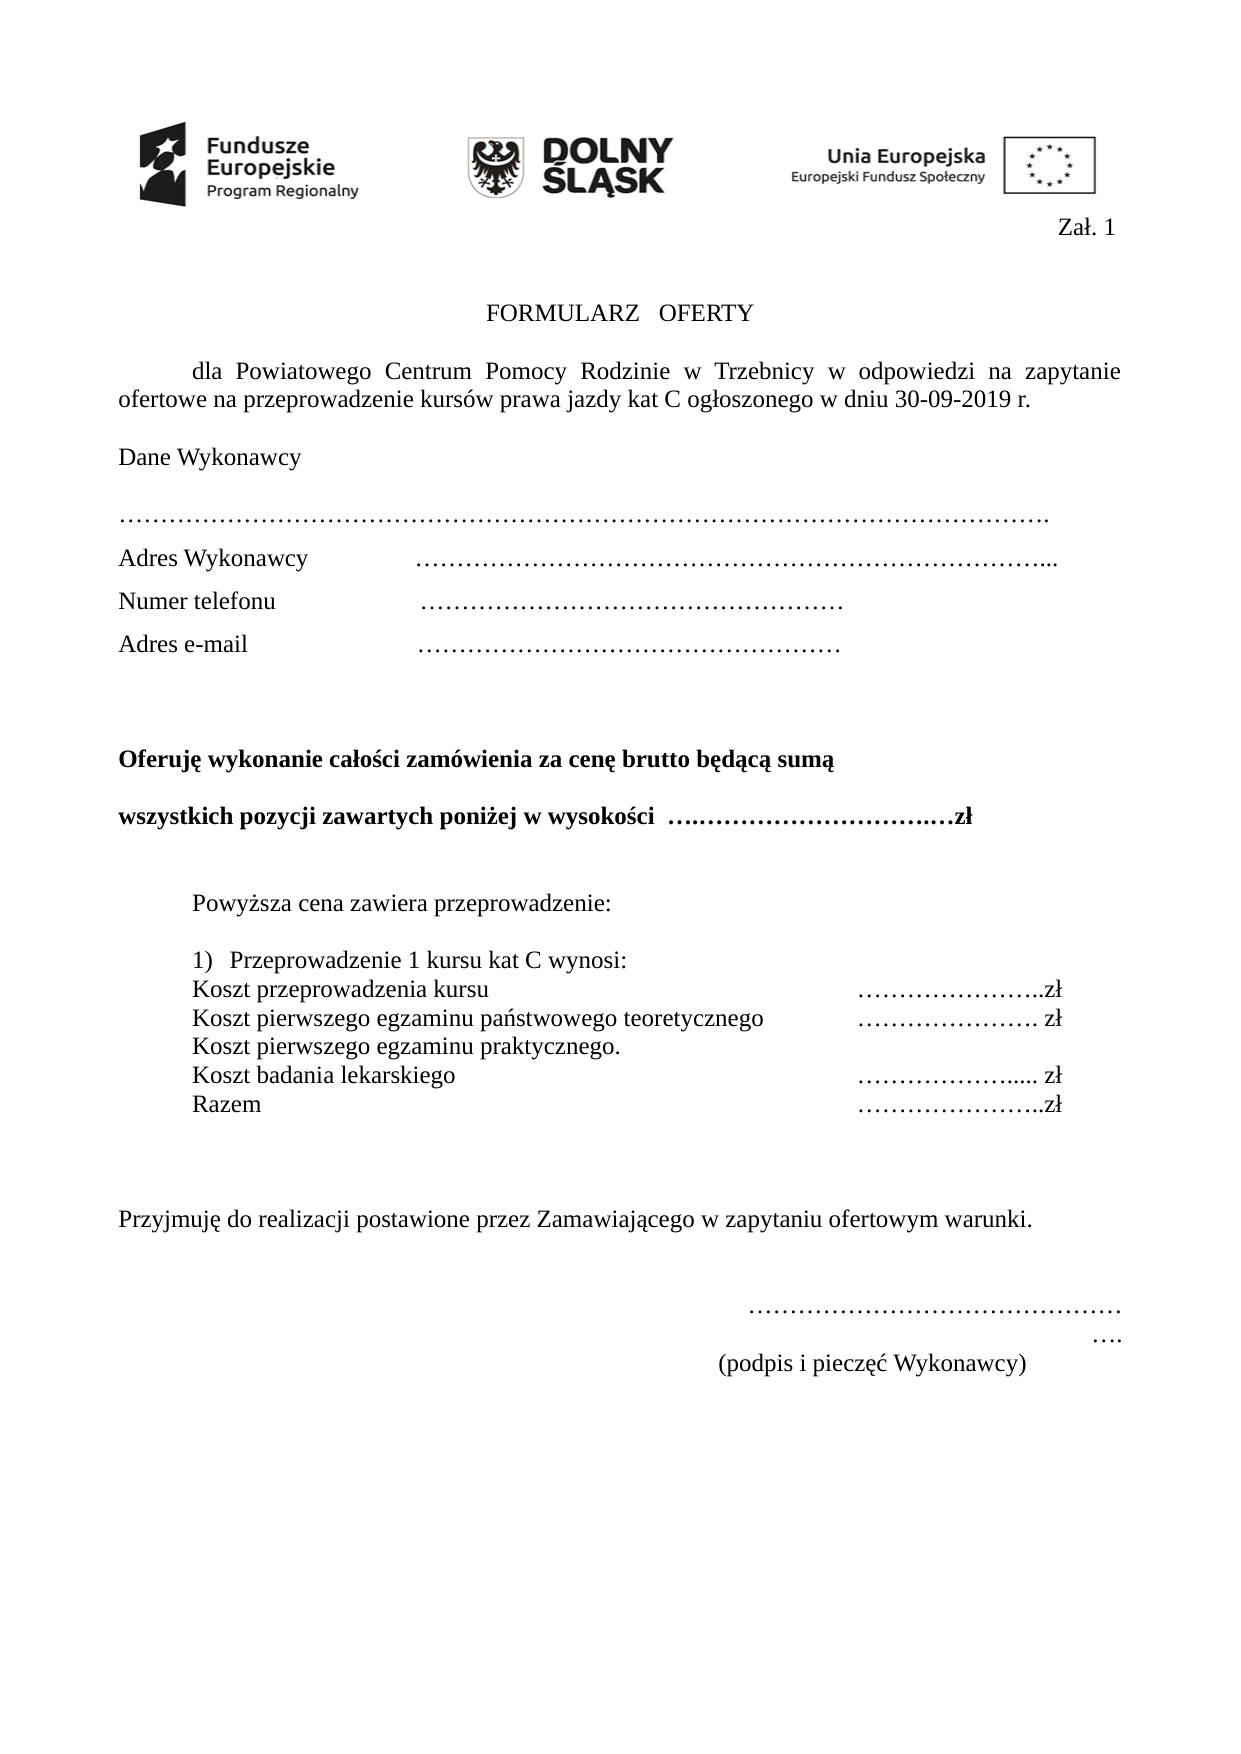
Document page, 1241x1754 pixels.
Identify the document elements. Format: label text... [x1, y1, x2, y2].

text Powyższa cena zawiera przeprowadzenie: [118, 888, 1122, 916]
text …………………………………………. [118, 1290, 1122, 1348]
text Razem …………………..zł [192, 1089, 1122, 1118]
text Dane Wykonawcy [118, 442, 1122, 471]
text (podpis i pieczęć Wykonawcy) [118, 1348, 1122, 1376]
text FORMULARZ OFERTY [118, 298, 1122, 327]
text Koszt pierwszego egzaminu państwowego teoretycznego …………………. zł [192, 1003, 1122, 1031]
text dla Powiatowego Centrum Pomocy Rodzinie w Trzebnicy w odpowiedzi na zapytanie ofertowe na przeprowadzenie kursów prawa jazdy kat C ogłoszonego w dniu 30-09-2019 r. [118, 356, 1122, 413]
list Przeprowadzenie 1 kursu kat C wynosi: [192, 945, 1122, 974]
text Przyjmuję do realizacji postawione przez Zamawiającego w zapytaniu ofertowym warunki. [118, 1204, 1122, 1233]
text …………………………………………………………………………………………………. [118, 499, 1122, 528]
text wszystkich pozycji zawartych poniżej w wysokości ….……………………….…zł [118, 801, 1122, 830]
text Oferuję wykonanie całości zamówienia za cenę brutto będącą sumą [118, 744, 1122, 773]
text Koszt przeprowadzenia kursu …………………..zł [192, 974, 1122, 1003]
text Koszt badania lekarskiego ………………..... zł [192, 1060, 1122, 1089]
text Zał. 1 [118, 147, 1122, 241]
text Adres Wykonawcy …………………………………………………………………... [118, 543, 1122, 571]
text Numer telefonu …………………………………………… [118, 586, 1122, 614]
text Koszt pierwszego egzaminu praktycznego. [192, 1031, 1122, 1060]
text Adres e-mail …………………………………………… [118, 629, 1122, 658]
